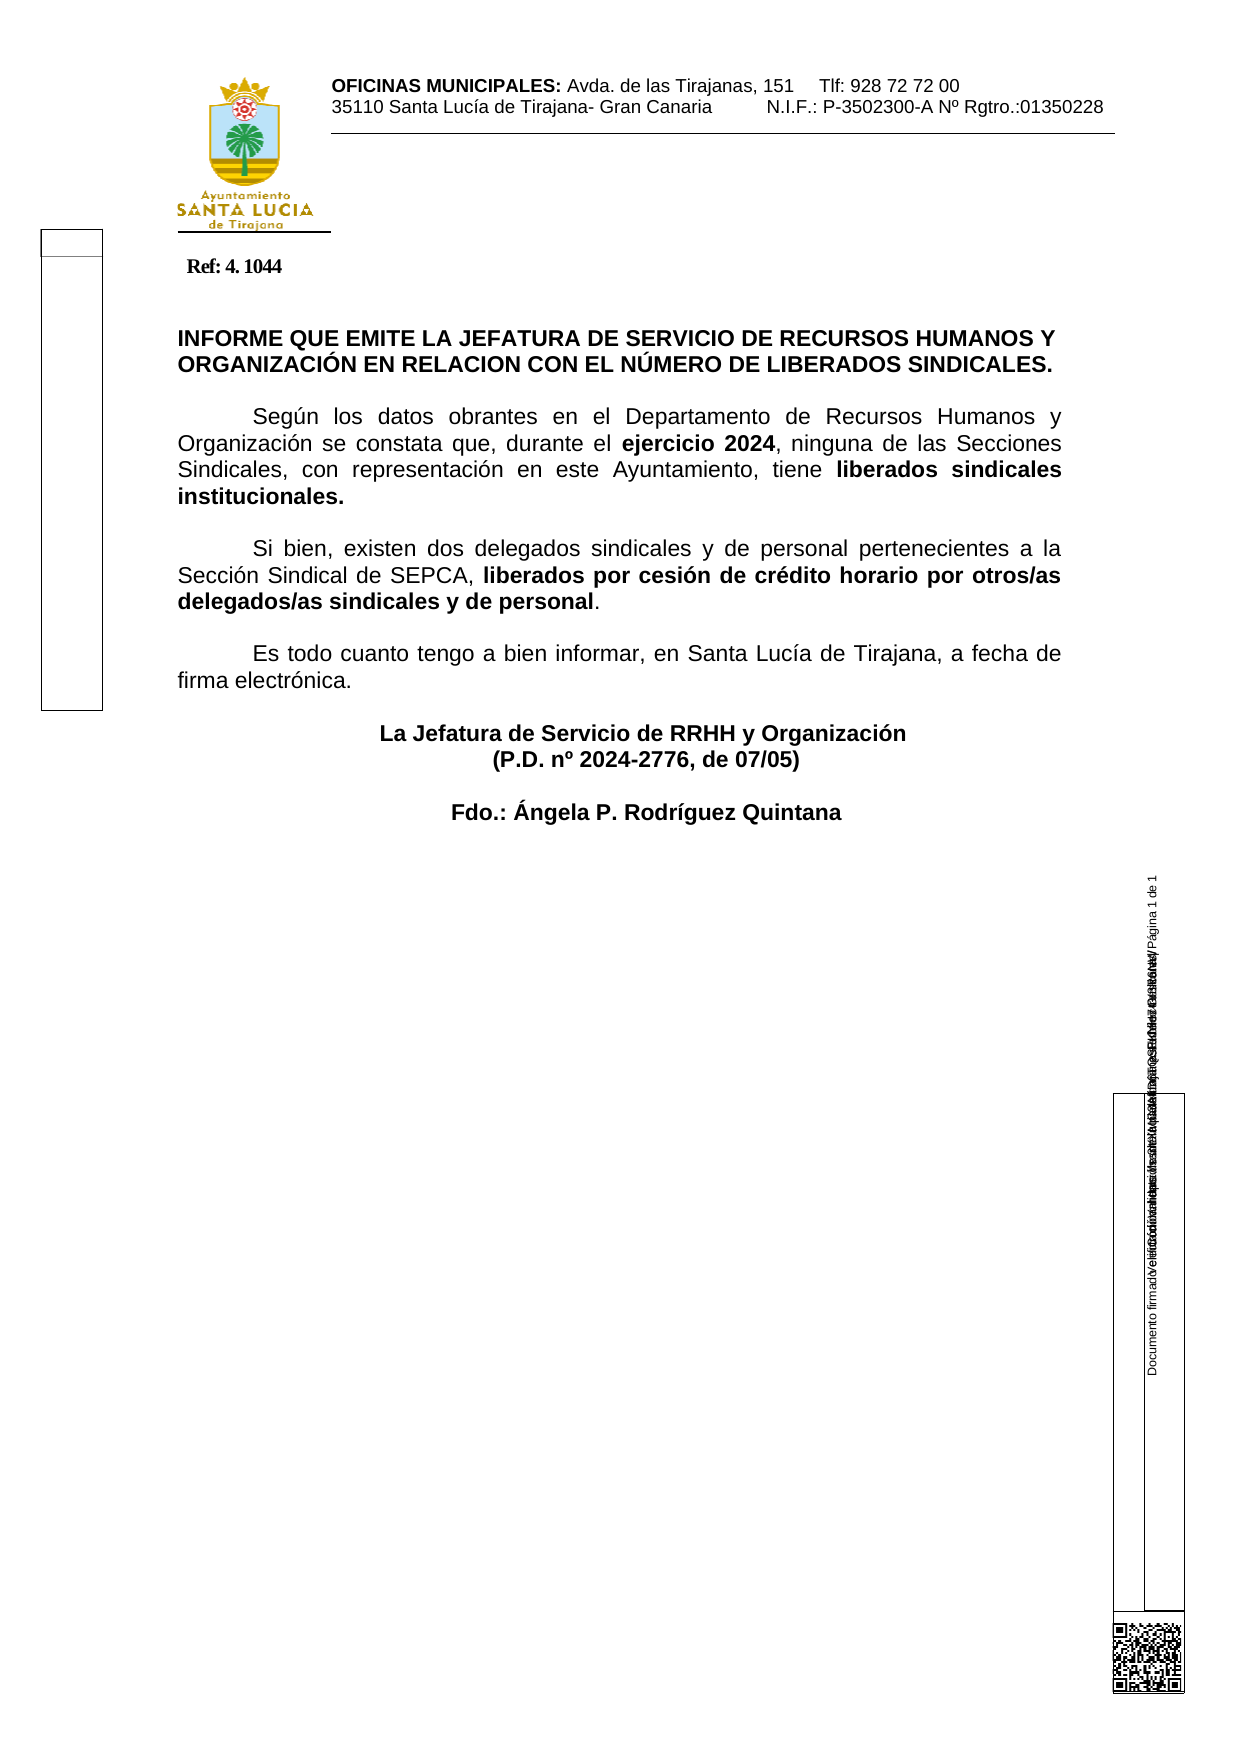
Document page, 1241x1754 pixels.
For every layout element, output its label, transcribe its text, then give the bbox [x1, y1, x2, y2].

table_header [178, 75, 331, 231]
picture [177, 76, 314, 231]
table_cell [1095, 231, 1115, 276]
table_cell [331, 134, 1095, 231]
text Si bien, existen dos delegados sindicales y de personal pertenecientes a la Sección Sindical de SEPCA, liberados por cesión de crédito horario por otros/as delegados/as sindicales y de personal. [177, 536, 1062, 615]
text Según los datos obrantes en el Departamento de Recursos Humanos y Organización se constata que, durante el ejercicio 2024, ninguna de las Secciones Sindicales, con representación en este Ayuntamiento, tiene liberados sindicales institucionales. [177, 404, 1062, 509]
table_cell [331, 231, 1095, 276]
text Es todo cuanto tengo a bien informar, en Santa Lucía de Tirajana, a fecha de firma electrónica. [177, 641, 1062, 693]
table_cell Ref: 4. 1044 [178, 233, 331, 276]
text INFORME QUE EMITE LA JEFATURA DE SERVICIO DE RECURSOS HUMANOS Y ORGANIZACIÓN EN RELACION CON EL NÚMERO DE LIBERADOS SINDICALES. [177, 325, 1062, 377]
table_header OFICINAS MUNICIPALES: Avda. de las Tirajanas, 151 Tlf: 928 72 72 00 35110 Santa Lucía de Tirajana- Gran Canaria N.I.F.: P-3502300-A Nº Rgtro.:01350228 [331, 75, 1115, 132]
text Fdo.: Ángela P. Rodríguez Quintana [177, 799, 1115, 826]
picture [1114, 1623, 1182, 1691]
text La Jefatura de Servicio de RRHH y Organización (P.D. nº 2024-2776, de 07/05) [177, 720, 1115, 773]
table_cell [1095, 134, 1115, 231]
